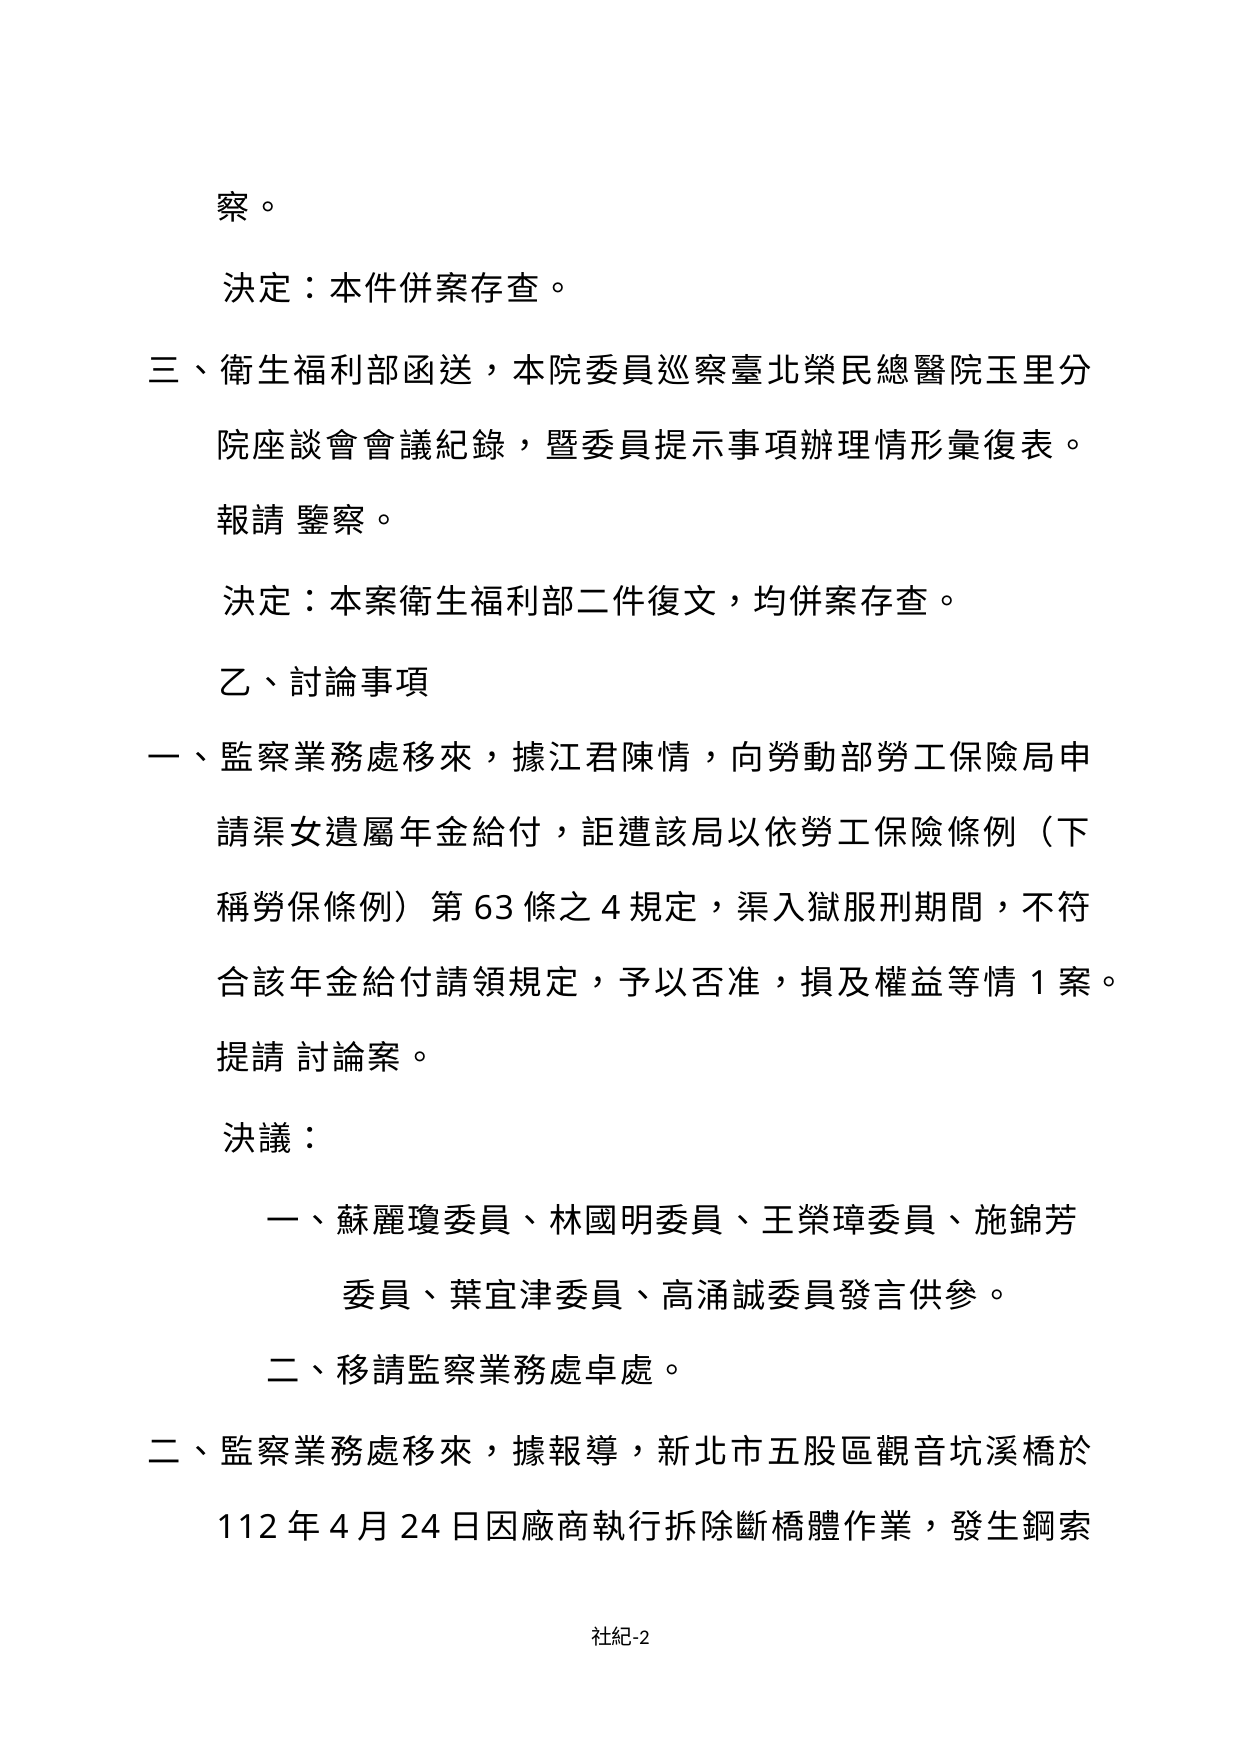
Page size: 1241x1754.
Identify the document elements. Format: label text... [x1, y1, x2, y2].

text 一、監察業務處移來，據江君陳情，向勞動部勞工保險局申請渠女遺屬年金給付，詎遭該局以依勞工保險條例（下稱勞保條例）第63條之4規定，渠入獄服刑期間，不符合該年金給付請領規定，予以否准，損及權益等情1案。提請 討論案。 [139, 714, 1101, 1095]
text 三、衛生福利部函送，本院委員巡察臺北榮民總醫院玉里分院座談會會議紀錄，暨委員提示事項辦理情形彙復表。報請 鑒察。 [139, 328, 1101, 557]
text 決議： [214, 1097, 1101, 1176]
text 二、監察業務處移來，據報導，新北市五股區觀音坑溪橋於112年4月24日因廠商執行拆除斷橋體作業，發生鋼索 [139, 1409, 1101, 1563]
text 二、移請監察業務處卓處。 [258, 1327, 1101, 1407]
text 一、蘇麗瓊委員、林國明委員、王榮璋委員、施錦芳委員、葉宜津委員、高涌誠委員發言供參。 [258, 1178, 1101, 1327]
text 察。 [139, 166, 1101, 245]
text 決定：本件併案存查。 [214, 247, 1101, 326]
text 決定：本案衛生福利部二件復文，均併案存查。 [214, 559, 1101, 638]
text 乙、討論事項 [139, 641, 1101, 714]
